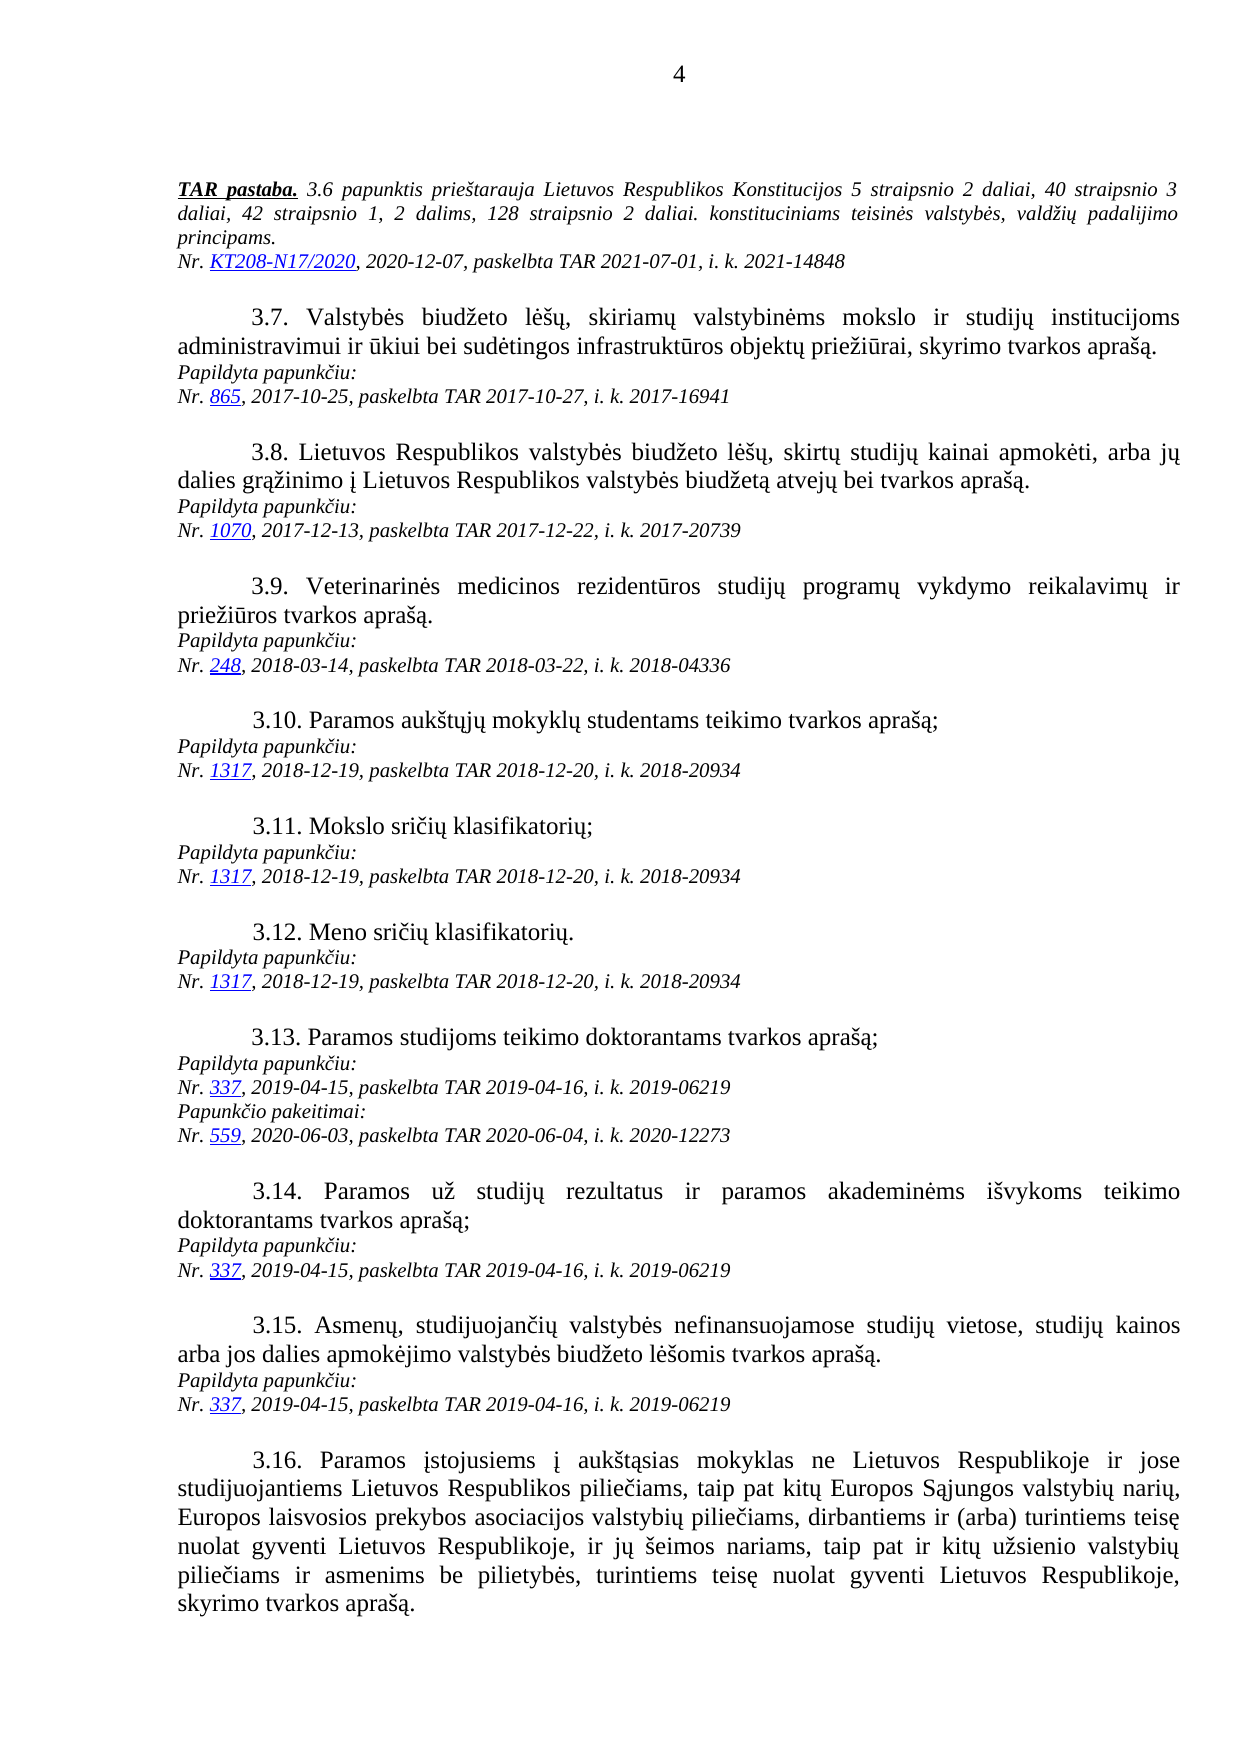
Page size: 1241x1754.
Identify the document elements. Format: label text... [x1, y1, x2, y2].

text Nr. 1317, 2018-12-19, paskelbta TAR 2018-12-20, i. k. 2018-20934 [177, 758, 1181, 782]
text 3.8. Lietuvos Respublikos valstybės biudžeto lėšų, skirtų studijų kainai apmokėti, arba jų dalies grąžinimo į Lietuvos Respublikos valstybės biudžetą atvejų bei tvarkos aprašą. [177, 437, 1181, 494]
text Papildyta papunkčiu: [177, 1368, 1181, 1392]
text Nr. 337, 2019-04-15, paskelbta TAR 2019-04-16, i. k. 2019-06219 [177, 1075, 1181, 1099]
text Nr. 1317, 2018-12-19, paskelbta TAR 2018-12-20, i. k. 2018-20934 [177, 864, 1181, 888]
text 3.9. Veterinarinės medicinos rezidentūros studijų programų vykdymo reikalavimų ir priežiūros tvarkos aprašą. [177, 571, 1181, 628]
text Papildyta papunkčiu: [177, 628, 1181, 652]
text Nr. 337, 2019-04-15, paskelbta TAR 2019-04-16, i. k. 2019-06219 [177, 1392, 1181, 1416]
text Nr. 559, 2020-06-03, paskelbta TAR 2020-06-04, i. k. 2020-12273 [177, 1123, 1181, 1147]
text Papildyta papunkčiu: [177, 1051, 1181, 1075]
text Papildyta papunkčiu: [177, 360, 1181, 384]
text 3.13. Paramos studijoms teikimo doktorantams tvarkos aprašą; [177, 1022, 1181, 1051]
text Papildyta papunkčiu: [177, 494, 1181, 518]
text TAR pastaba. 3.6 papunktis prieštarauja Lietuvos Respublikos Konstitucijos 5 straipsnio 2 daliai, 40 straipsnio 3 daliai, 42 straipsnio 1, 2 dalims, 128 straipsnio 2 daliai. konstituciniams teisinės valstybės, valdžių padalijimo principams. [177, 177, 1181, 249]
text 3.7. Valstybės biudžeto lėšų, skiriamų valstybinėms mokslo ir studijų institucijoms administravimui ir ūkiui bei sudėtingos infrastruktūros objektų priežiūrai, skyrimo tvarkos aprašą. [177, 302, 1181, 360]
text Nr. 1317, 2018-12-19, paskelbta TAR 2018-12-20, i. k. 2018-20934 [177, 969, 1181, 993]
text Nr. KT208-N17/2020, 2020-12-07, paskelbta TAR 2021-07-01, i. k. 2021-14848 [177, 249, 1181, 273]
text Nr. 248, 2018-03-14, paskelbta TAR 2018-03-22, i. k. 2018-04336 [177, 652, 1181, 677]
text 3.16. Paramos įstojusiems į aukštąsias mokyklas ne Lietuvos Respublikoje ir jose studijuojantiems Lietuvos Respublikos piliečiams, taip pat kitų Europos Sąjungos valstybių narių, Europos laisvosios prekybos asociacijos valstybių piliečiams, dirbantiems ir (arba) turintiems teisę nuolat gyventi Lietuvos Respublikoje, ir jų šeimos nariams, taip pat ir kitų užsienio valstybių piliečiams ir asmenims be pilietybės, turintiems teisę nuolat gyventi Lietuvos Respublikoje, skyrimo tvarkos aprašą. [177, 1445, 1181, 1617]
text 3.14. Paramos už studijų rezultatus ir paramos akademinėms išvykoms teikimo doktorantams tvarkos aprašą; [177, 1176, 1181, 1233]
text Nr. 865, 2017-10-25, paskelbta TAR 2017-10-27, i. k. 2017-16941 [177, 384, 1181, 408]
text Papildyta papunkčiu: [177, 840, 1181, 864]
text Papildyta papunkčiu: [177, 734, 1181, 758]
text 3.10. Paramos aukštųjų mokyklų studentams teikimo tvarkos aprašą; [177, 705, 1181, 734]
text Papildyta papunkčiu: [177, 1233, 1181, 1257]
text Papildyta papunkčiu: [177, 945, 1181, 969]
text 3.15. Asmenų, studijuojančių valstybės nefinansuojamose studijų vietose, studijų kainos arba jos dalies apmokėjimo valstybės biudžeto lėšomis tvarkos aprašą. [177, 1310, 1181, 1368]
text Nr. 1070, 2017-12-13, paskelbta TAR 2017-12-22, i. k. 2017-20739 [177, 518, 1181, 542]
text Nr. 337, 2019-04-15, paskelbta TAR 2019-04-16, i. k. 2019-06219 [177, 1257, 1181, 1282]
text Papunkčio pakeitimai: [177, 1099, 1181, 1123]
text 3.12. Meno sričių klasifikatorių. [177, 917, 1181, 945]
text 3.11. Mokslo sričių klasifikatorių; [177, 811, 1181, 840]
